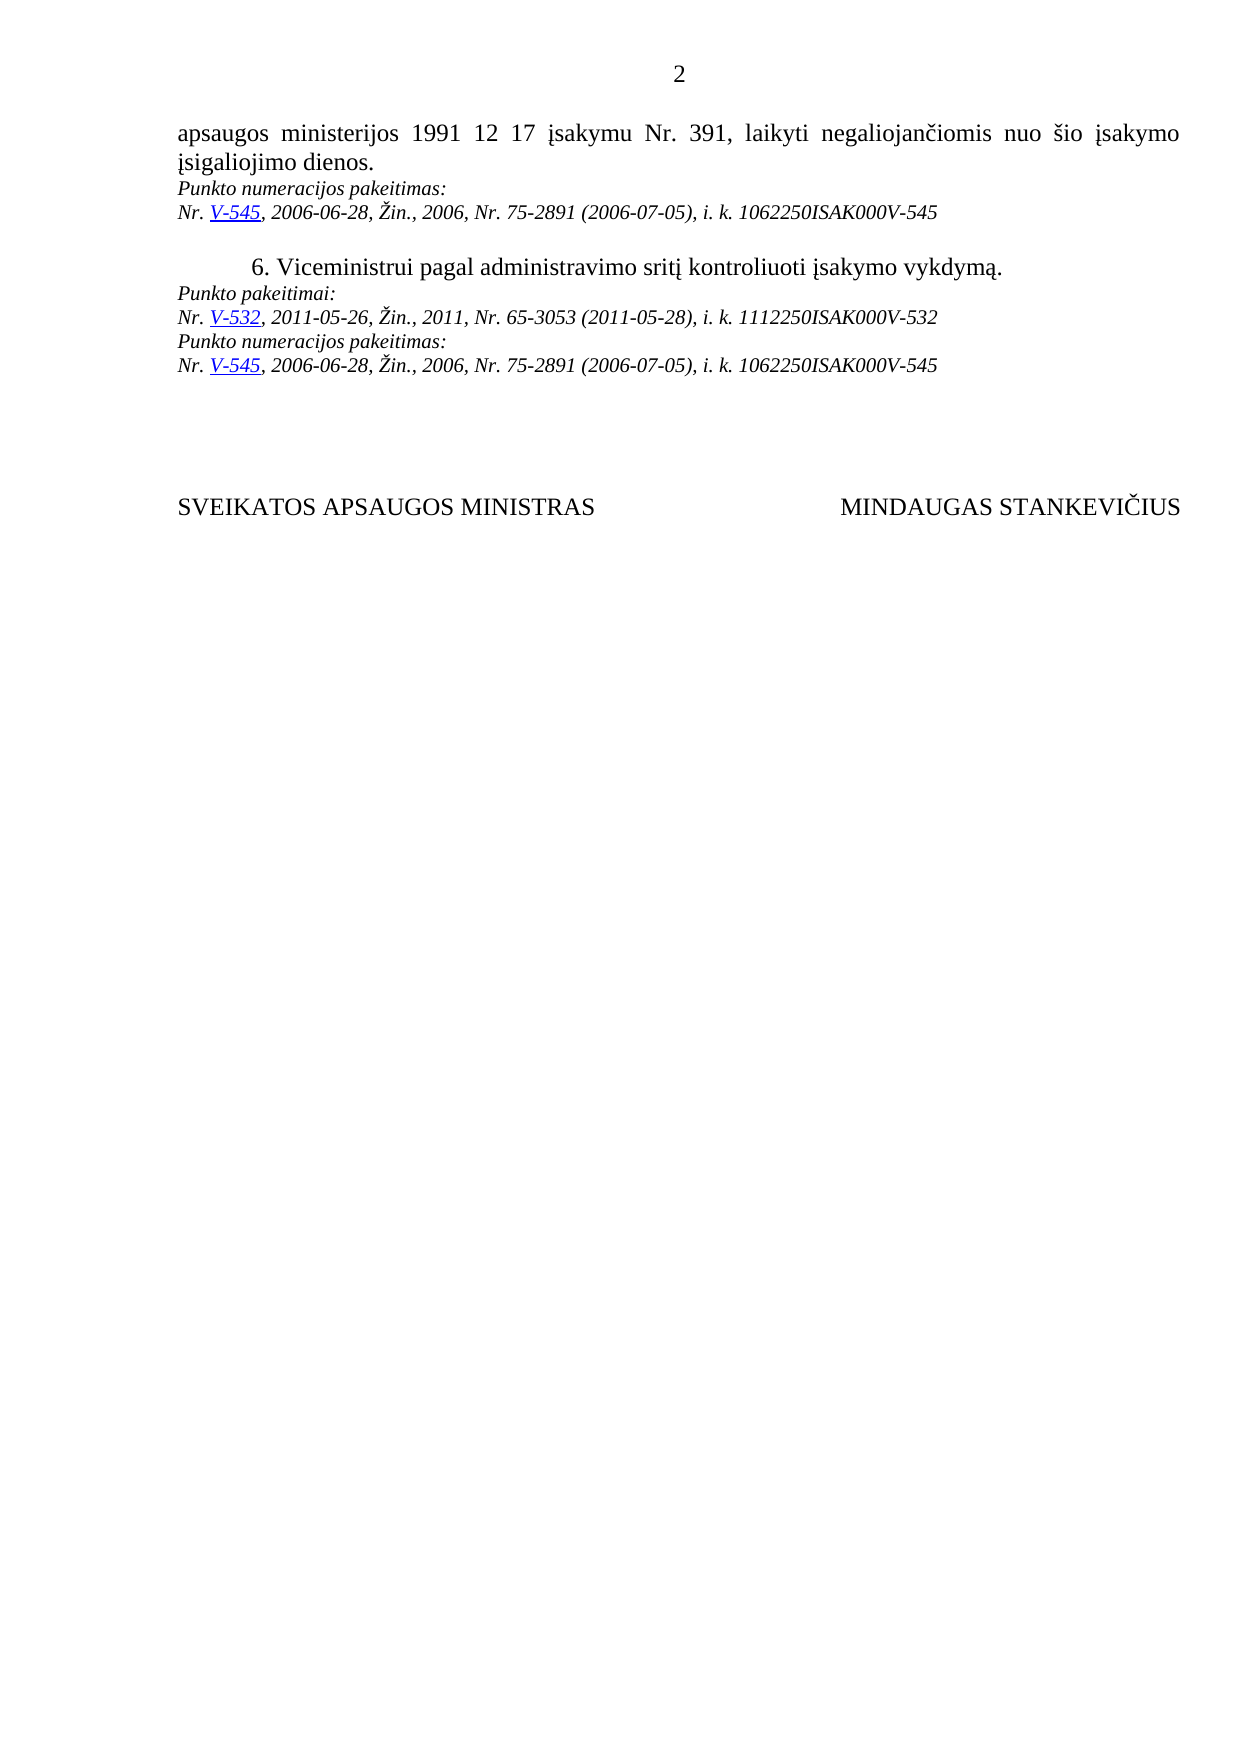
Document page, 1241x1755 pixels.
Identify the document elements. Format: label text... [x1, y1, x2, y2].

text Nr. V-545, 2006-06-28, Žin., 2006, Nr. 75-2891 (2006-07-05), i. k. 1062250ISAK000V-545 [177, 200, 1181, 224]
text 6. Viceministrui pagal administravimo sritį kontroliuoti įsakymo vykdymą. [177, 252, 1181, 281]
text Punkto pakeitimai: [177, 281, 1181, 305]
text SVEIKATOS APSAUGOS MINISTRAS MINDAUGAS STANKEVIČIUS [177, 492, 1181, 521]
text apsaugos ministerijos 1991 12 17 įsakymu Nr. 391, laikyti negaliojančiomis nuo šio įsakymo įsigaliojimo dienos. [177, 118, 1181, 176]
text Punkto numeracijos pakeitimas: [177, 329, 1181, 353]
text Punkto numeracijos pakeitimas: [177, 176, 1181, 200]
text Nr. V-532, 2011-05-26, Žin., 2011, Nr. 65-3053 (2011-05-28), i. k. 1112250ISAK000V-532 [177, 305, 1181, 329]
text Nr. V-545, 2006-06-28, Žin., 2006, Nr. 75-2891 (2006-07-05), i. k. 1062250ISAK000V-545 [177, 353, 1181, 377]
